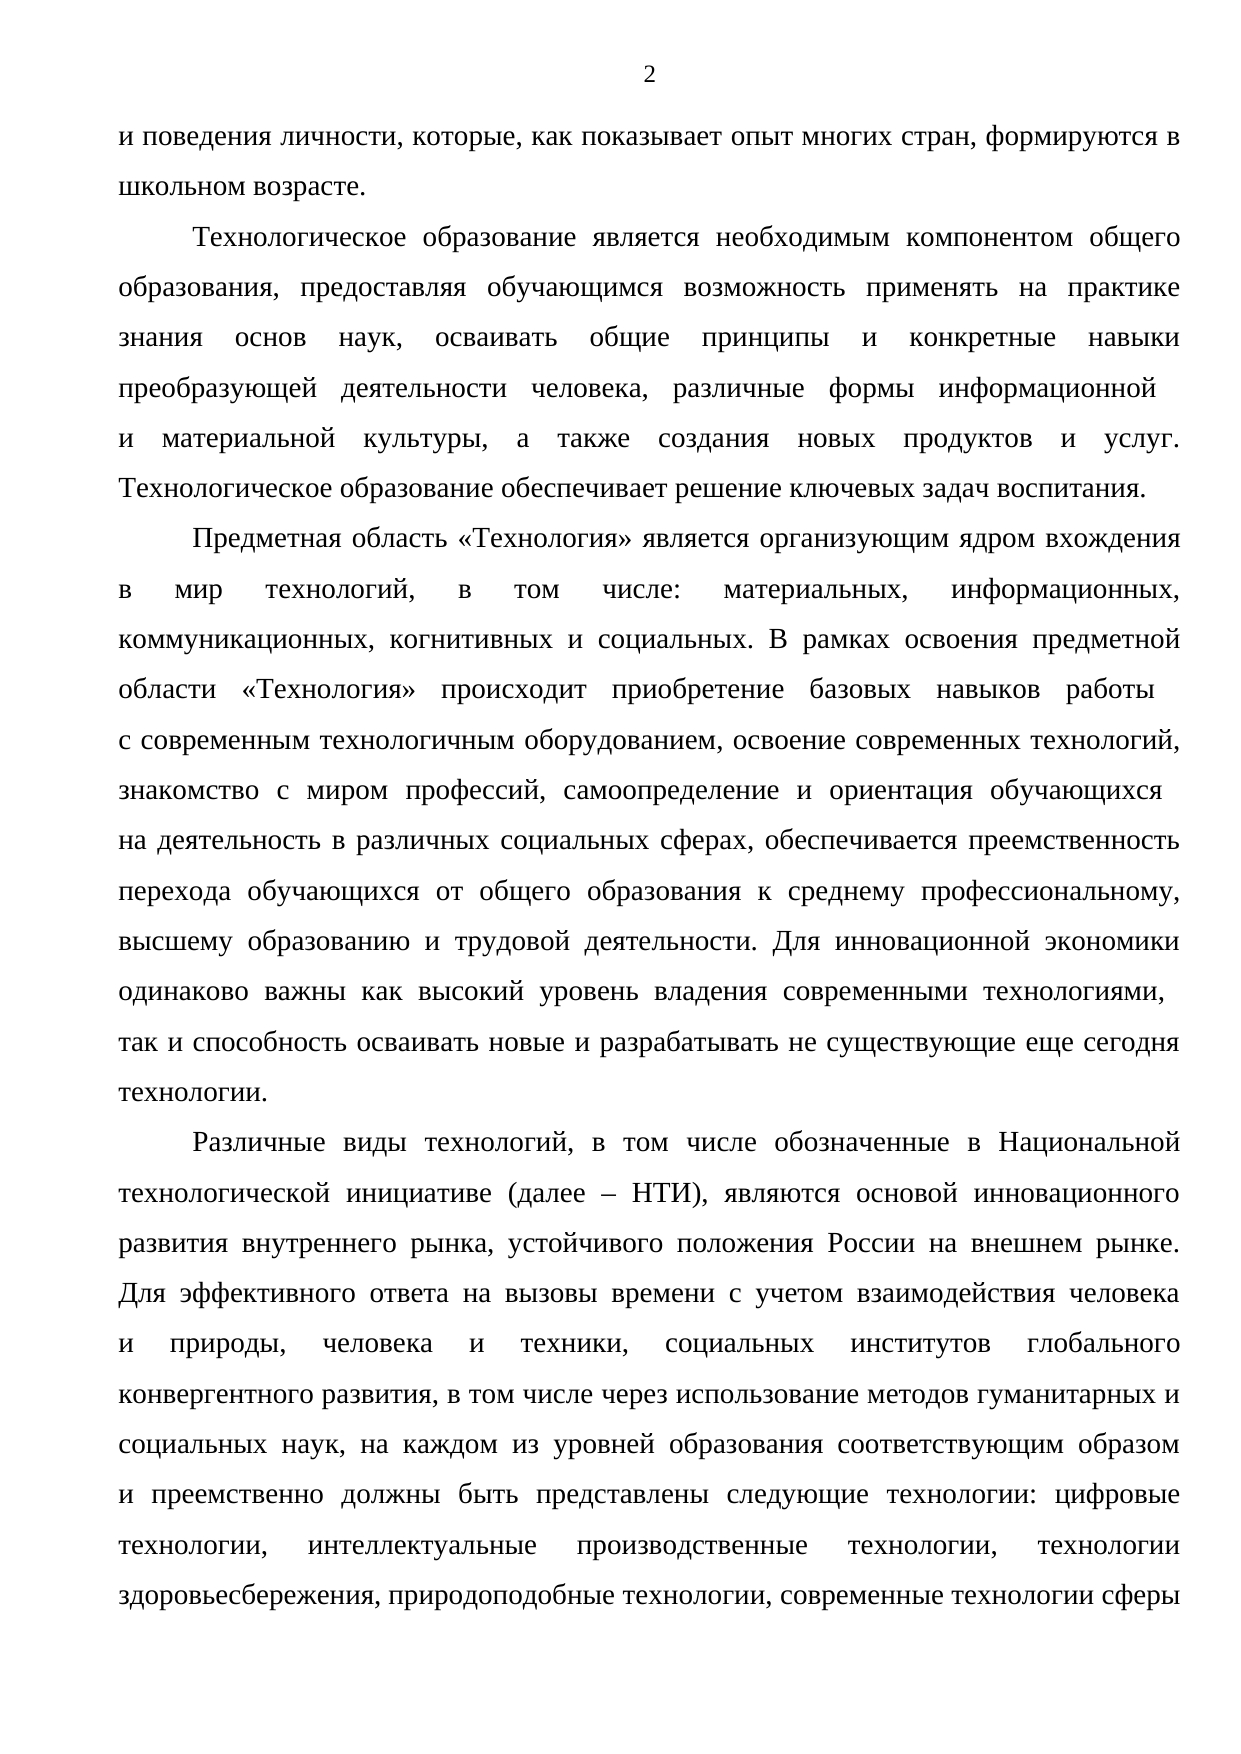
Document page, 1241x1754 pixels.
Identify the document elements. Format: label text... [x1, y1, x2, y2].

text Различные виды технологий, в том числе обозначенные в Национальной технологической инициативе (далее – НТИ), являются основой инновационного развития внутреннего рынка, устойчивого положения России на внешнем рынке. Для эффективного ответа на вызовы времени с учетом взаимодействия человека и природы, человека и техники, социальных институтов глобального конвергентного развития, в том числе через использование методов гуманитарных и социальных наук, на каждом из уровней образования соответствующим образом и преемственно должны быть представлены следующие технологии: цифровые технологии, интеллектуальные производственные технологии, технологии здоровьесбережения, природоподобные технологии, современные технологии сферы [118, 1124, 1181, 1611]
text и поведения личности, которые, как показывает опыт многих стран, формируются в школьном возрасте. [118, 118, 1181, 202]
text Технологическое образование является необходимым компонентом общего образования, предоставляя обучающимся возможность применять на практике знания основ наук, осваивать общие принципы и конкретные навыки преобразующей деятельности человека, различные формы информационной и материальной культуры, а также создания новых продуктов и услуг. Технологическое образование обеспечивает решение ключевых задач воспитания. [118, 219, 1181, 504]
text Предметная область «Технология» является организующим ядром вхождения в мир технологий, в том числе: материальных, информационных, коммуникационных, когнитивных и социальных. В рамках освоения предметной области «Технология» происходит приобретение базовых навыков работы с современным технологичным оборудованием, освоение современных технологий, знакомство с миром профессий, самоопределение и ориентация обучающихся на деятельность в различных социальных сферах, обеспечивается преемственность перехода обучающихся от общего образования к среднему профессиональному, высшему образованию и трудовой деятельности. Для инновационной экономики одинаково важны как высокий уровень владения современными технологиями, так и способность осваивать новые и разрабатывать не существующие еще сегодня технологии. [118, 521, 1181, 1108]
